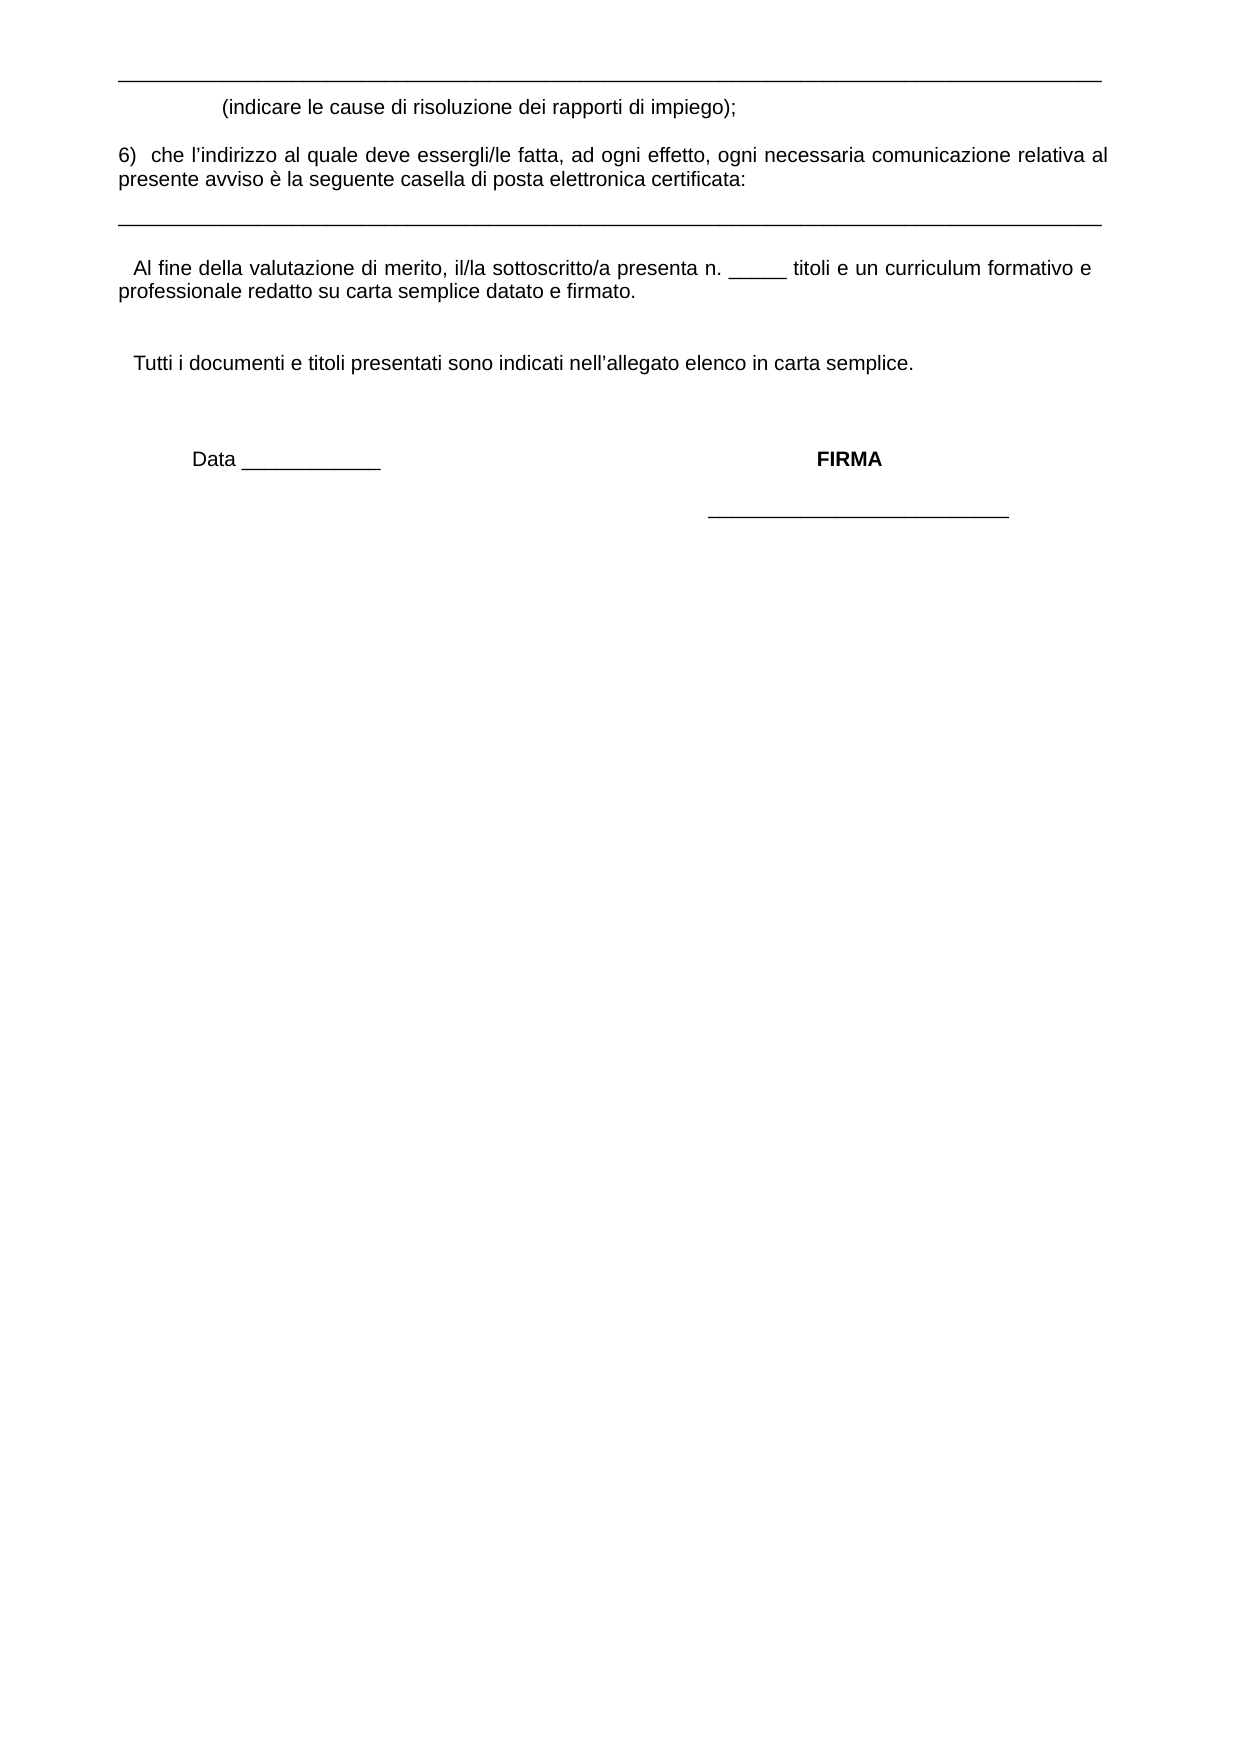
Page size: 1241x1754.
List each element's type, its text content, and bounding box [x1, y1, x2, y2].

text Tutti i documenti e titoli presentati sono indicati nell’allegato elenco in carta semplice. [118, 351, 1092, 375]
text _____________________________________________________________________________________ [118, 203, 1110, 227]
text Data ____________ FIRMA [118, 447, 1092, 471]
text __________________________ [118, 495, 1092, 519]
text 6) che l’indirizzo al quale deve essergli/le fatta, ad ogni effetto, ogni necessaria comunicazione relativa al presente avviso è la seguente casella di posta elettronica certificata: [118, 143, 1110, 191]
text Al fine della valutazione di merito, il/la sottoscritto/a presenta n. _____ titoli e un curriculum formativo e professionale redatto su carta semplice datato e firmato. [118, 255, 1092, 303]
text _____________________________________________________________________________________ [118, 59, 1110, 83]
text (indicare le cause di risoluzione dei rapporti di impiego); [118, 95, 1110, 119]
